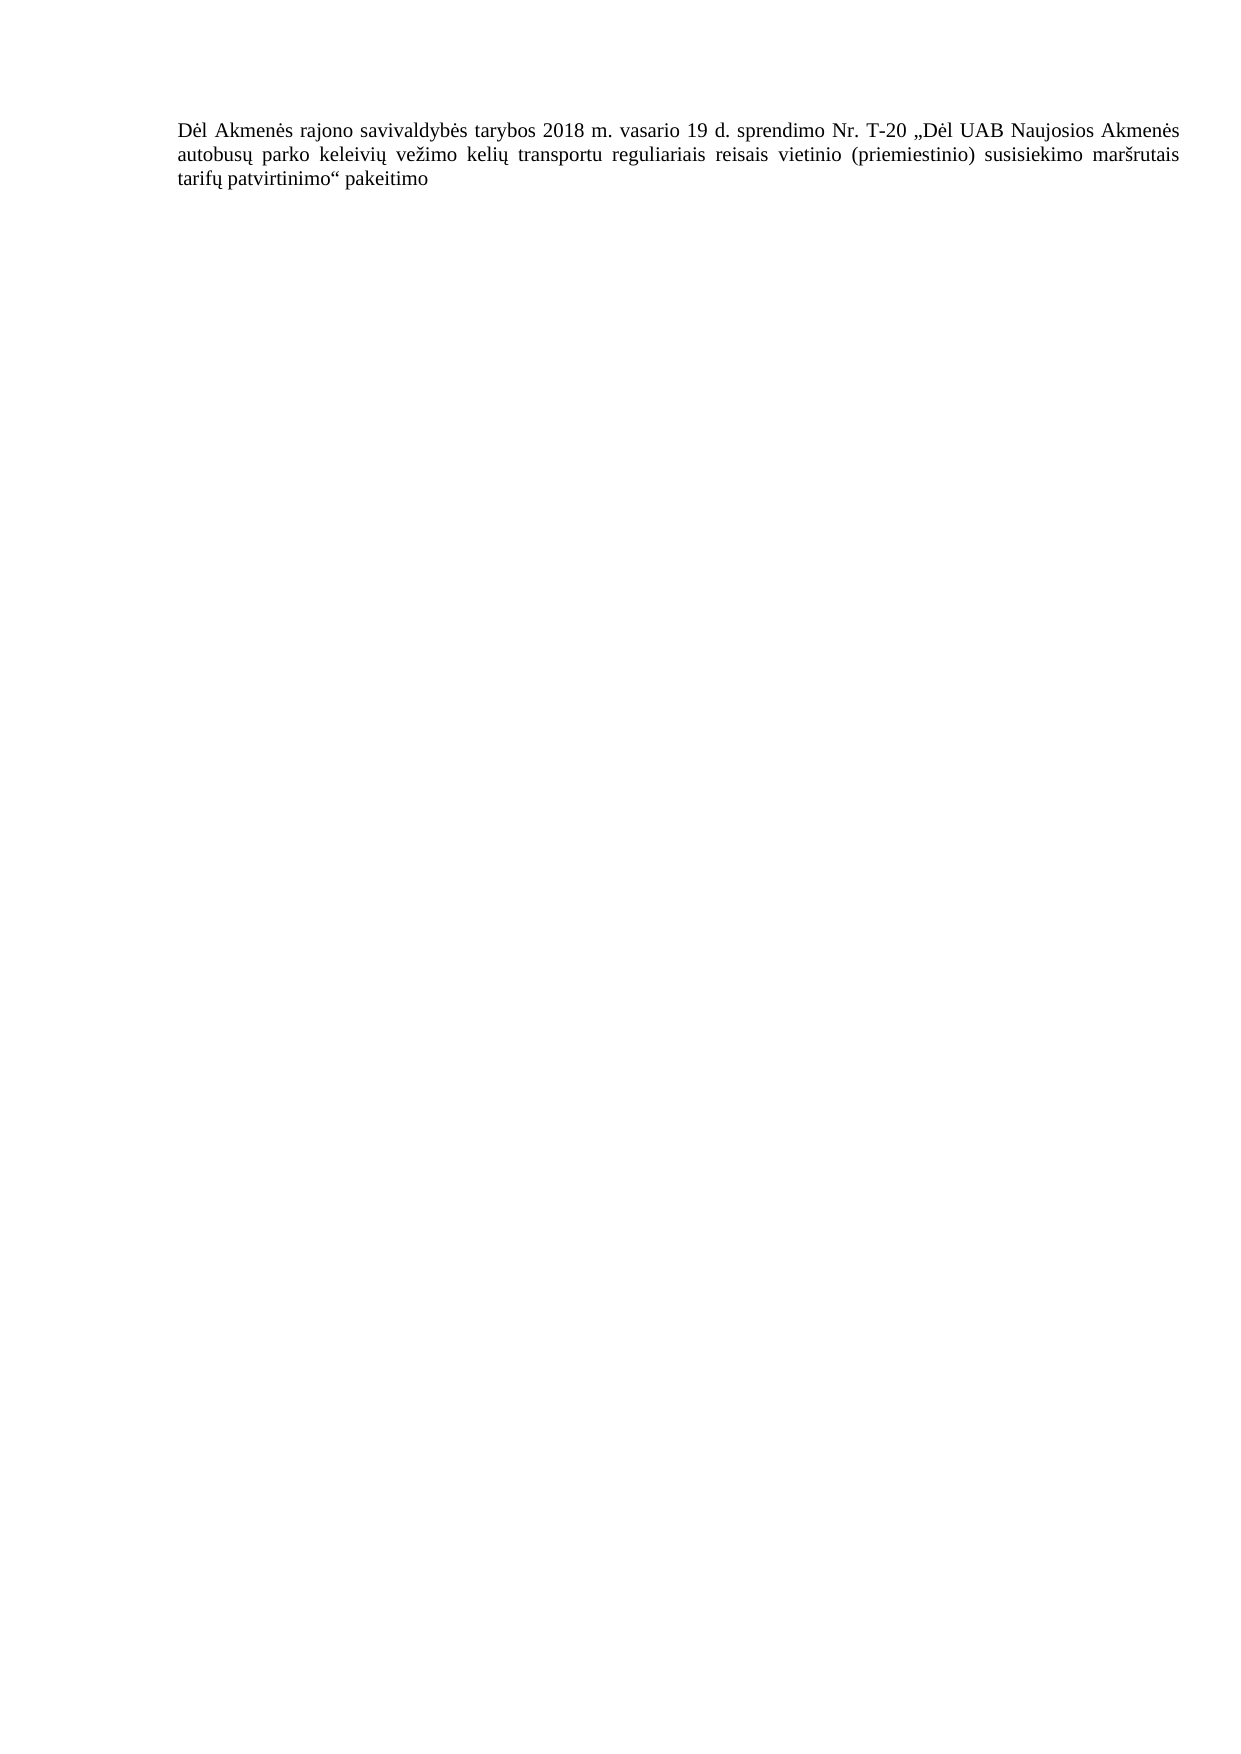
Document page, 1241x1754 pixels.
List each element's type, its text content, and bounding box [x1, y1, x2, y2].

text Dėl Akmenės rajono savivaldybės tarybos 2018 m. vasario 19 d. sprendimo Nr. T-20 „Dėl UAB Naujosios Akmenės autobusų parko keleivių vežimo kelių transportu reguliariais reisais vietinio (priemiestinio) susisiekimo maršrutais tarifų patvirtinimo“ pakeitimo [177, 118, 1181, 190]
